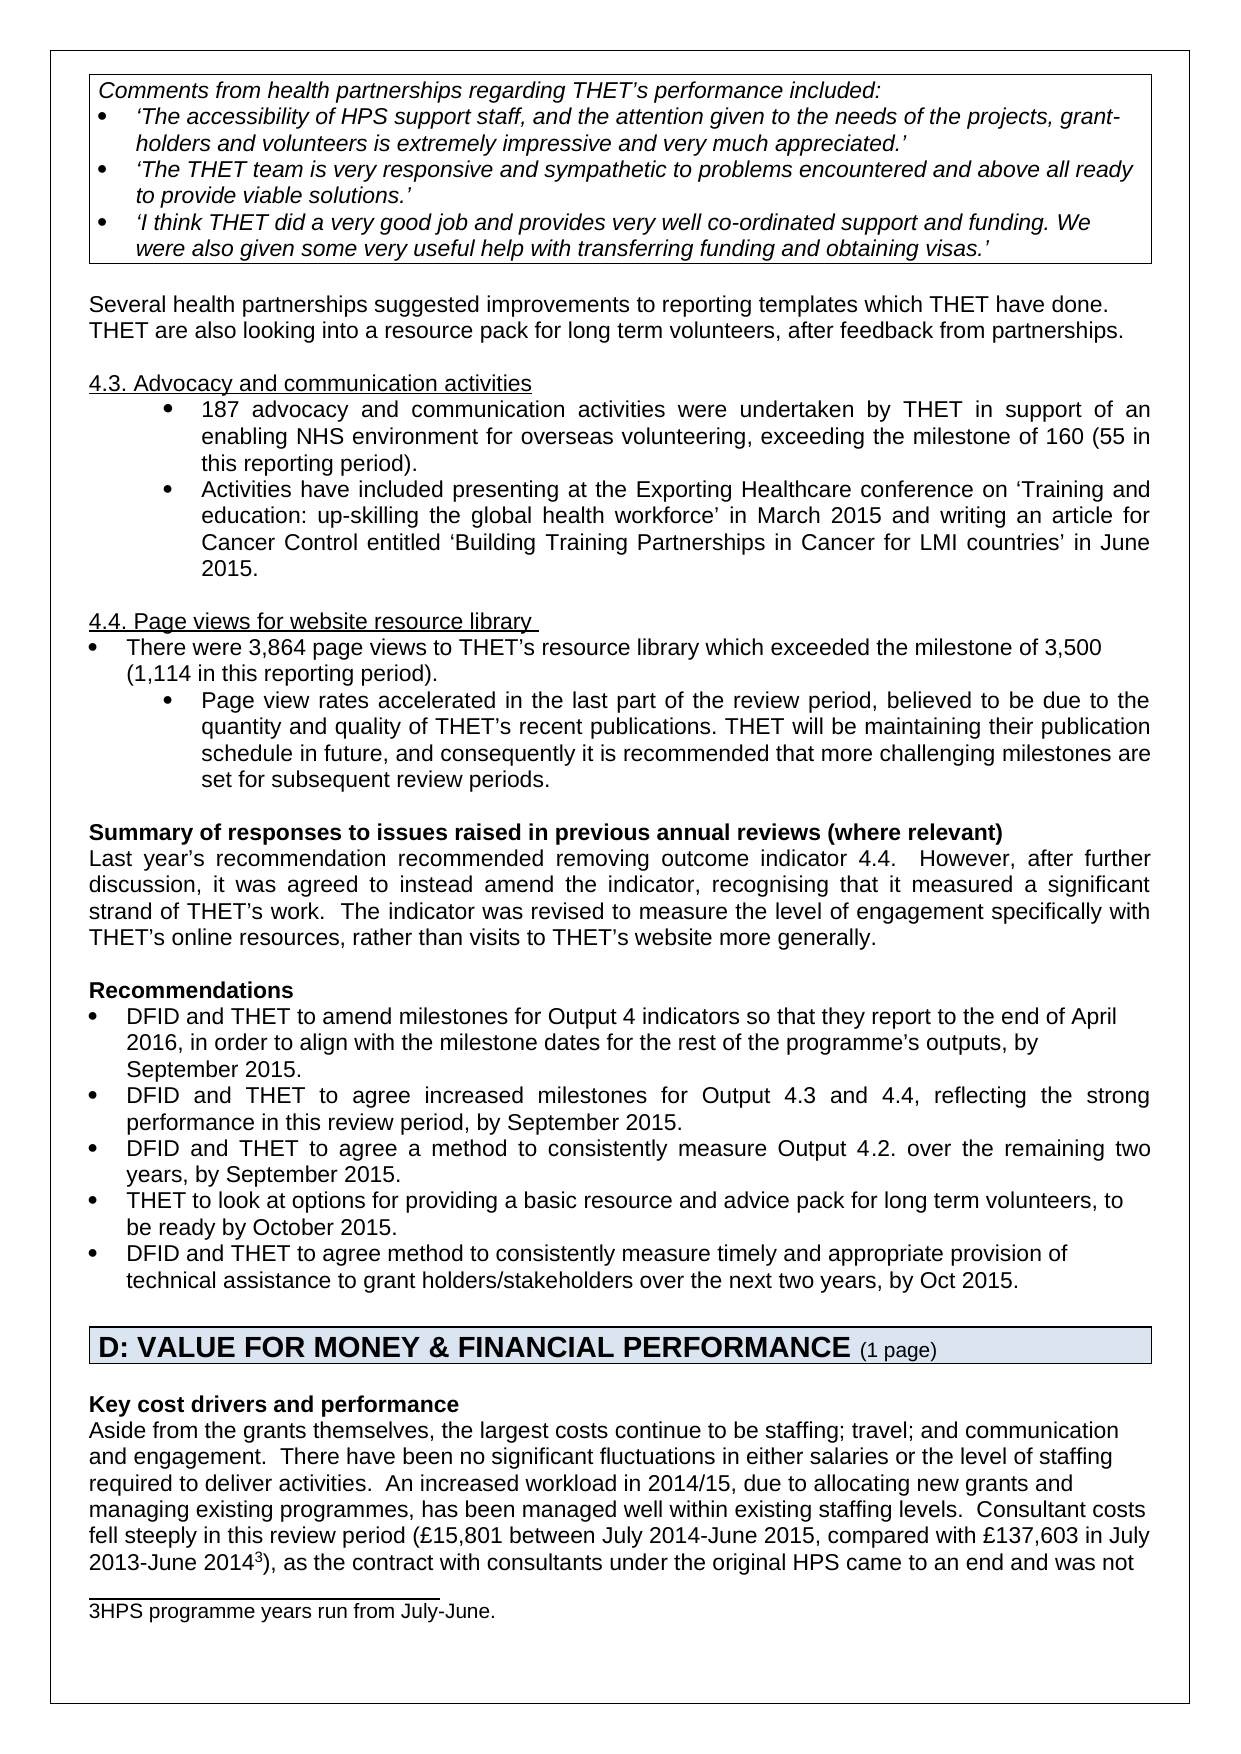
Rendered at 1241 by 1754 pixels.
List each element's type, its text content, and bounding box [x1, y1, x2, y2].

text HPS programme years run from July-June. [89, 1599, 1152, 1623]
list DFID and THET to agree increased milestones for Output 4.3 and 4.4, reflecting the strong performance in this review period, by September 2015. [89, 1082, 1152, 1135]
list THET to look at options for providing a basic resource and advice pack for long term volunteers, to be ready by October 2015. [89, 1187, 1152, 1240]
text Key cost drivers and performance [89, 1391, 1152, 1417]
list Page view rates accelerated in the last part of the review period, believed to be due to the quantity and quality of THET’s recent publications. THET will be maintaining their publication schedule in future, and consequently it is recommended that more challenging milestones are set for subsequent review periods. [164, 687, 1152, 792]
text 4.3. Advocacy and communication activities [89, 370, 1152, 396]
list ‘The THET team is very responsive and sympathetic to problems encountered and above all ready to provide viable solutions.’ [90, 153, 1151, 206]
list DFID and THET to agree method to consistently measure timely and appropriate provision of technical assistance to grant holders/stakeholders over the next two years, by Oct 2015. [89, 1240, 1152, 1293]
text Summary of responses to issues raised in previous annual reviews (where relevant) [89, 818, 1152, 845]
list DFID and THET to agree a method to consistently measure Output 4.2. over the remaining two years, by September 2015. [89, 1135, 1152, 1187]
list ‘I think THET did a very good job and provides very well co-ordinated support and funding. We were also given some very useful help with transferring funding and obtaining visas.’ [90, 206, 1151, 263]
text Recommendations [89, 977, 1152, 1003]
text 4.4. Page views for website resource library [89, 608, 1152, 634]
list 187 advocacy and communication activities were undertaken by THET in support of an enabling NHS environment for overseas volunteering, exceeding the milestone of 160 (55 in this reporting period). [164, 396, 1152, 476]
list THET are also looking into a resource pack for long term volunteers, after feedback from partnerships. [89, 317, 1152, 344]
text Aside from the grants themselves, the largest costs continue to be staffing; travel; and communication and engagement. There have been no significant fluctuations in either salaries or the level of staffing required to deliver activities. An increased workload in 2014/15, due to allocating new grants and managing existing programmes, has been managed well within existing staffing levels. Consultant costs fell steeply in this review period (£15,801 between July 2014-June 2015, compared with £137,603 in July 2013-June 2014), as the contract with consultants under the original HPS came to an end and was not [89, 1417, 1152, 1575]
list Activities have included presenting at the Exporting Healthcare conference on ‘Training and education: up-skilling the global health workforce’ in March 2015 and writing an article for Cancer Control entitled ‘Building Training Partnerships in Cancer for LMI countries’ in June 2015. [164, 476, 1152, 581]
list DFID and THET to amend milestones for Output 4 indicators so that they report to the end of April 2016, in order to align with the milestone dates for the rest of the programme’s outputs, by September 2015. [89, 1003, 1152, 1082]
text Last year’s recommendation recommended removing outcome indicator 4.4. However, after further discussion, it was agreed to instead amend the indicator, recognising that it measured a significant strand of THET’s work. The indicator was revised to measure the level of engagement specifically with THET’s online resources, rather than visits to THET’s website more generally. [89, 845, 1152, 950]
list ‘The accessibility of HPS support staff, and the attention given to the needs of the projects, grant-holders and volunteers is extremely impressive and very much appreciated.’ [90, 100, 1151, 153]
list There were 3,864 page views to THET’s resource library which exceeded the milestone of 3,500 (1,114 in this reporting period). [89, 634, 1152, 687]
list Several health partnerships suggested improvements to reporting templates which THET have done. [89, 291, 1152, 317]
subtitle D: VALUE FOR MONEY & FINANCIAL PERFORMANCE (1 page) [90, 1328, 1151, 1363]
text Comments from health partnerships regarding THET’s performance included: [90, 75, 1151, 100]
